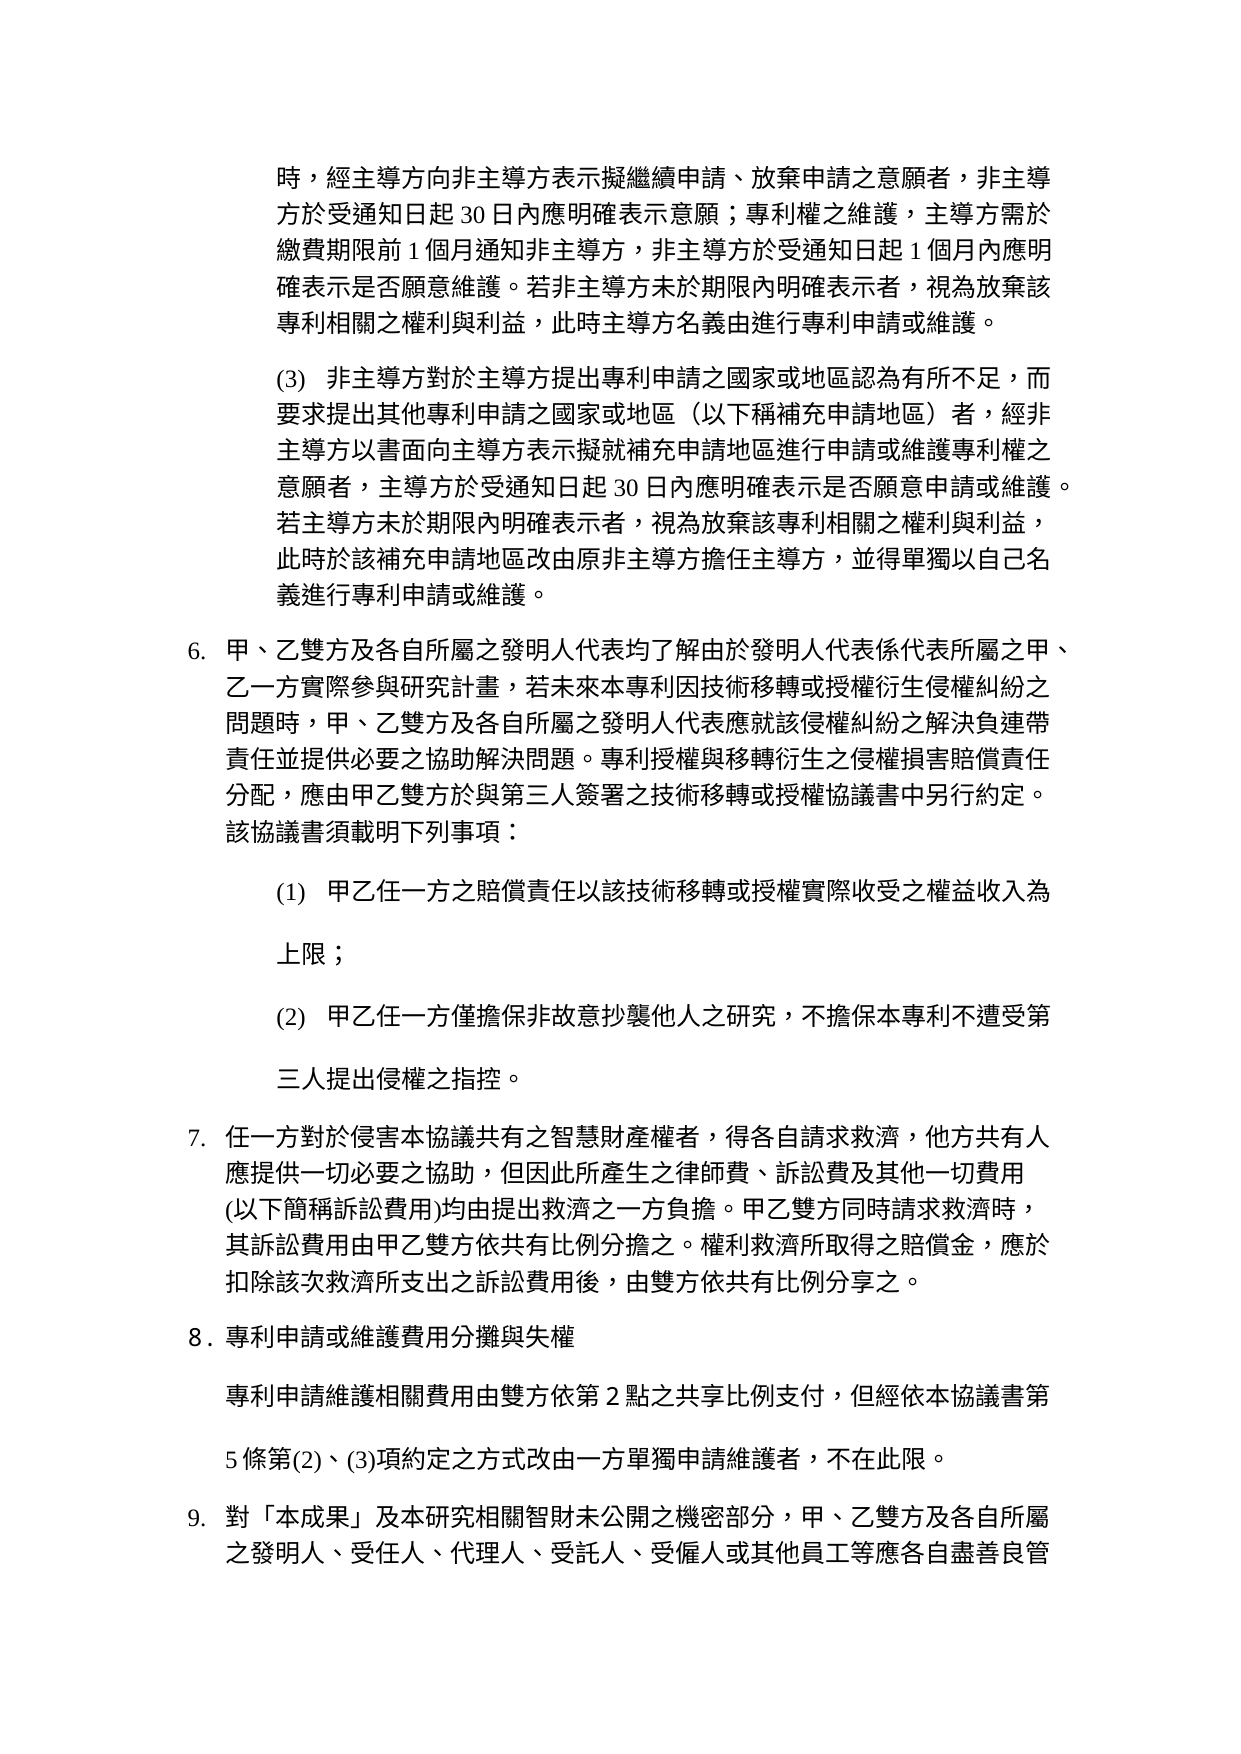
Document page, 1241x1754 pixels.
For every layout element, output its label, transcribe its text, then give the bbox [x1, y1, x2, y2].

list 對「本成果」及本研究相關智財未公開之機密部分，甲、乙雙方及各自所屬之發明人、受任人、代理人、受託人、受僱人或其他員工等應各自盡善良管 [187, 1497, 1053, 1569]
list 甲乙任一方僅擔保非故意抄襲他人之研究，不擔保本專利不遭受第三人提出侵權之指控。 [276, 973, 1053, 1098]
list 專利申請或維護費用分攤與失權 [187, 1317, 1053, 1353]
list 非主導方對於主導方提出專利申請之國家或地區認為有所不足，而要求提出其他專利申請之國家或地區（以下稱補充申請地區）者，經非主導方以書面向主導方表示擬就補充申請地區進行申請或維護專利權之意願者，主導方於受通知日起30日內應明確表示是否願意申請或維護。若主導方未於期限內明確表示者，視為放棄該專利相關之權利與利益，此時於該補充申請地區改由原非主導方擔任主導方，並得單獨以自己名義進行專利申請或維護。 [276, 358, 1053, 612]
list 時，經主導方向非主導方表示擬繼續申請、放棄申請之意願者，非主導方於受通知日起30日內應明確表示意願；專利權之維護，主導方需於繳費期限前1個月通知非主導方，非主導方於受通知日起1個月內應明確表示是否願意維護。若非主導方未於期限內明確表示者，視為放棄該專利相關之權利與利益，此時主導方名義由進行專利申請或維護。 [276, 158, 1053, 339]
list 甲乙任一方之賠償責任以該技術移轉或授權實際收受之權益收入為上限； [276, 848, 1053, 973]
list 甲、乙雙方及各自所屬之發明人代表均了解由於發明人代表係代表所屬之甲、乙一方實際參與研究計畫，若未來本專利因技術移轉或授權衍生侵權糾紛之問題時，甲、乙雙方及各自所屬之發明人代表應就該侵權糾紛之解決負連帶責任並提供必要之協助解決問題。專利授權與移轉衍生之侵權損害賠償責任分配，應由甲乙雙方於與第三人簽署之技術移轉或授權協議書中另行約定。該協議書須載明下列事項： [187, 631, 1053, 848]
list 任一方對於侵害本協議共有之智慧財產權者，得各自請求救濟，他方共有人應提供一切必要之協助，但因此所產生之律師費、訴訟費及其他一切費用(以下簡稱訴訟費用)均由提出救濟之一方負擔。甲乙雙方同時請求救濟時，其訴訟費用由甲乙雙方依共有比例分擔之。權利救濟所取得之賠償金，應於扣除該次救濟所支出之訴訟費用後，由雙方依共有比例分享之。 [187, 1117, 1053, 1298]
text 專利申請維護相關費用由雙方依第2點之共享比例支付，但經依本協議書第5條第(2)、(3)項約定之方式改由一方單獨申請維護者，不在此限。 [225, 1353, 1053, 1478]
